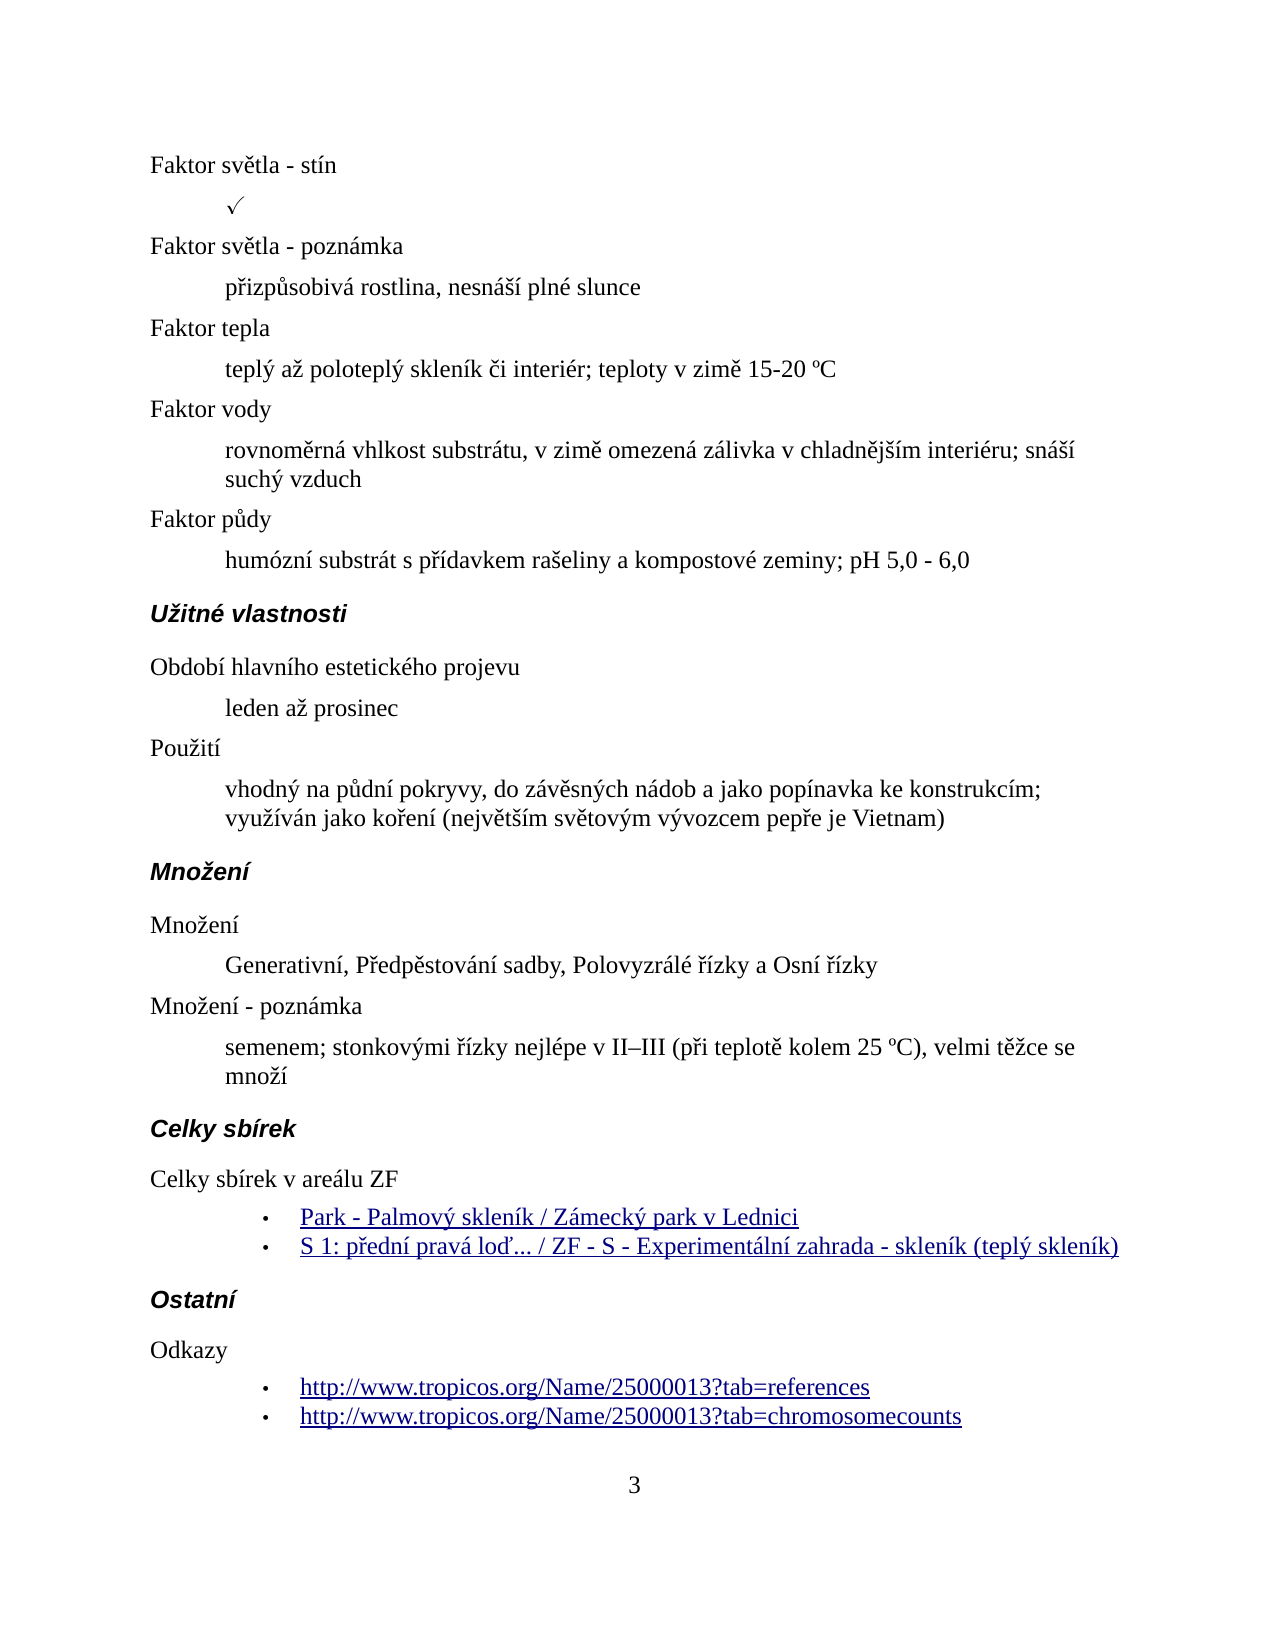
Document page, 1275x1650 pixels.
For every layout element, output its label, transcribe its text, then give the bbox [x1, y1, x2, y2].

text přizpůsobivá rostlina, nesnáší plné slunce [225, 272, 1125, 301]
text Období hlavního estetického projevu [150, 652, 1125, 681]
text teplý až poloteplý skleník či interiér; teploty v zimě 15-20 ºC [225, 354, 1125, 382]
text Faktor světla - stín [150, 150, 1125, 179]
text Generativní, Předpěstování sadby, Polovyzrálé řízky a Osní řízky [225, 951, 1125, 979]
text Použití [150, 733, 1125, 762]
text Faktor půdy [150, 504, 1125, 533]
text humózní substrát s přídavkem rašeliny a kompostové zeminy; pH 5,0 - 6,0 [225, 545, 1125, 574]
subtitle Množení [150, 857, 1125, 885]
text Faktor světla - poznámka [150, 231, 1125, 260]
text semenem; stonkovými řízky nejlépe v II–III (při teplotě kolem 25 ºC), velmi těžce se množí [225, 1032, 1125, 1089]
text Faktor vody [150, 394, 1125, 423]
list http://www.tropicos.org/Name/25000013?tab=chromosomecounts [262, 1401, 1125, 1430]
text Množení - poznámka [150, 991, 1125, 1020]
text Množení [150, 910, 1125, 938]
text rovnoměrná vhlkost substrátu, v zimě omezená zálivka v chladnějším interiéru; snáší suchý vzduch [225, 435, 1125, 493]
text vhodný na půdní pokryvy, do závěsných nádob a jako popínavka ke konstrukcím; využíván jako koření (největším světovým vývozcem pepře je Vietnam) [225, 774, 1125, 832]
text Faktor tepla [150, 313, 1125, 342]
list Park - Palmový skleník / Zámecký park v Lednici [262, 1202, 1125, 1231]
list S 1: přední pravá loď... / ZF - S - Experimentální zahrada - skleník (teplý skleník) [262, 1231, 1125, 1260]
text Celky sbírek v areálu ZF [150, 1164, 1125, 1193]
text leden až prosinec [225, 693, 1125, 722]
subtitle Celky sbírek [150, 1114, 1125, 1143]
text ✓ [225, 191, 1125, 219]
list http://www.tropicos.org/Name/25000013?tab=references [262, 1372, 1125, 1401]
subtitle Užitné vlastnosti [150, 599, 1125, 628]
text Odkazy [150, 1335, 1125, 1363]
subtitle Ostatní [150, 1285, 1125, 1313]
